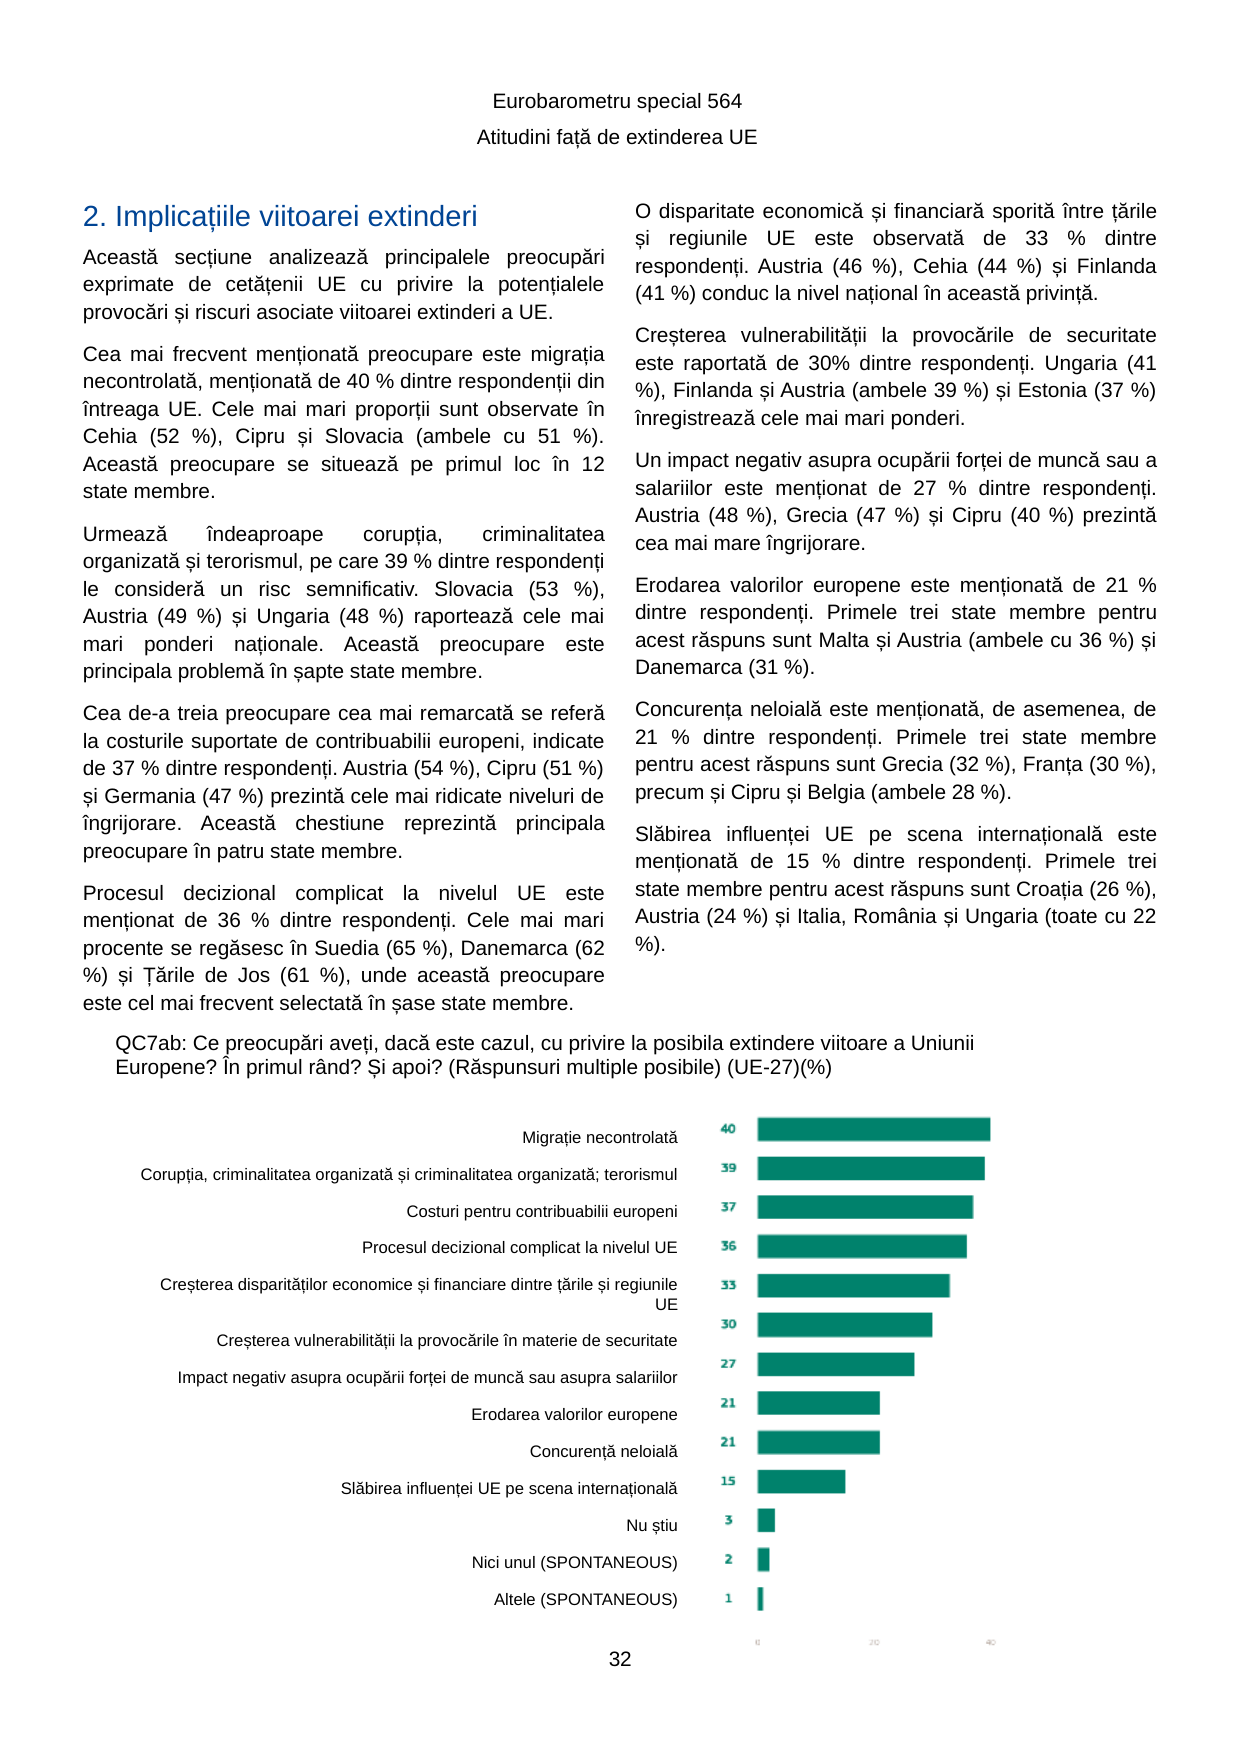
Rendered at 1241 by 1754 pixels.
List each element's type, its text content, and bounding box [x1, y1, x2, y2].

subtitle 2. Implicațiile viitoarei extinderi [83, 199, 605, 232]
text O disparitate economică și financiară sporită între țările și regiunile UE este observată de 33 % dintre respondenți. Austria (46 %), Cehia (44 %) și Finlanda (41 %) conduc la nivel național în această privință. [635, 199, 1157, 305]
text Cea mai frecvent menționată preocupare este migrația necontrolată, menționată de 40 % dintre respondenții din întreaga UE. Cele mai mari proporții sunt observate în Cehia (52 %), Cipru și Slovacia (ambele cu 51 %). Această preocupare se situează pe primul loc în 12 state membre. [83, 342, 605, 503]
text Cea de-a treia preocupare cea mai remarcată se referă la costurile suportate de contribuabilii europeni, indicate de 37 % dintre respondenți. Austria (54 %), Cipru (51 %) și Germania (47 %) prezintă cele mai ridicate niveluri de îngrijorare. Această chestiune reprezintă principala preocupare în patru state membre. [83, 701, 605, 862]
text Această secțiune analizează principalele preocupări exprimate de cetățenii UE cu privire la potențialele provocări și riscuri asociate viitoarei extinderi a UE. [83, 245, 605, 324]
text Concurența neloială este menționată, de asemenea, de 21 % dintre respondenți. Primele trei state membre pentru acest răspuns sunt Grecia (32 %), Franța (30 %), precum și Cipru și Belgia (ambele 28 %). [635, 697, 1157, 803]
text Procesul decizional complicat la nivelul UE este menționat de 36 % dintre respondenți. Cele mai mari procente se regăsesc în Suedia (65 %), Danemarca (62 %) și Țările de Jos (61 %), unde această preocupare este cel mai frecvent selectată în șase state membre. [83, 881, 605, 1014]
text Erodarea valorilor europene este menționată de 21 % dintre respondenți. Primele trei state membre pentru acest răspuns sunt Malta și Austria (ambele cu 36 %) și Danemarca (31 %). [635, 572, 1157, 679]
text Slăbirea influenței UE pe scena internațională este menționată de 15 % dintre respondenți. Primele trei state membre pentru acest răspuns sunt Croația (26 %), Austria (24 %) și Italia, România și Ungaria (toate cu 22 %). [635, 822, 1157, 956]
text Urmează îndeaproape corupția, criminalitatea organizată și terorismul, pe care 39 % dintre respondenți le consideră un risc semnificativ. Slovacia (53 %), Austria (49 %) și Ungaria (48 %) raportează cele mai mari ponderi naționale. Această preocupare este principala problemă în șapte state membre. [83, 521, 605, 683]
picture [713, 1110, 1032, 1655]
text Creșterea vulnerabilității la provocările de securitate este raportată de 30% dintre respondenți. Ungaria (41 %), Finlanda și Austria (ambele 39 %) și Estonia (37 %) înregistrează cele mai mari ponderi. [635, 323, 1157, 430]
text Un impact negativ asupra ocupării forței de muncă sau a salariilor este menționat de 27 % dintre respondenți. Austria (48 %), Grecia (47 %) și Cipru (40 %) prezintă cea mai mare îngrijorare. [635, 448, 1157, 554]
